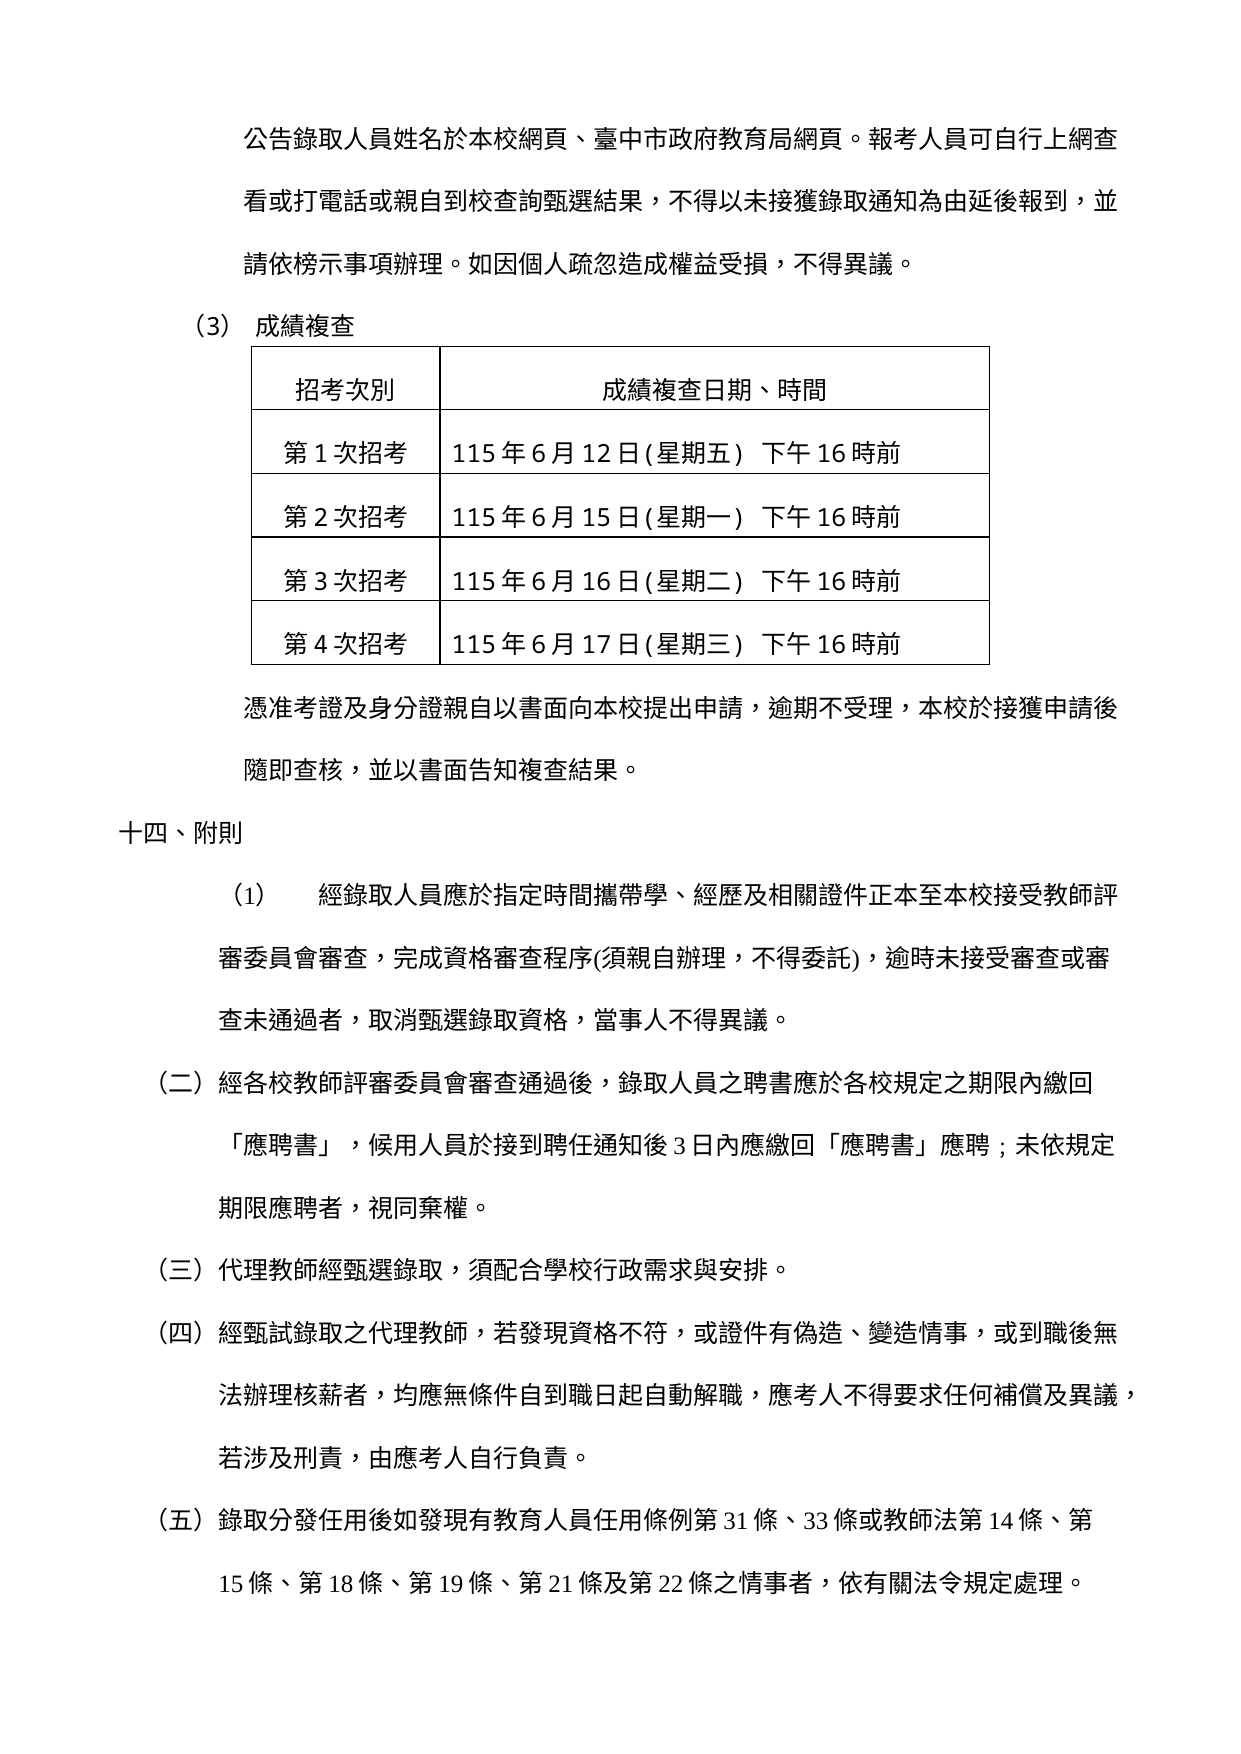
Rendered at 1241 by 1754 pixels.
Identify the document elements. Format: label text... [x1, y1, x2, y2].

text 公告錄取人員姓名於本校網頁、臺中市政府教育局網頁。報考人員可自行上網查看或打電話或親自到校查詢甄選結果，不得以未接獲錄取通知為由延後報到，並請依榜示事項辦理。如因個人疏忽造成權益受損，不得異議。 [243, 96, 1122, 283]
table_cell 第2次招考 [252, 474, 439, 536]
list 經錄取人員應於指定時間攜帶學、經歷及相關證件正本至本校接受教師評審委員會審查，完成資格審查程序(須親自辦理，不得委託)，逾時未接受審查或審查未通過者，取消甄選錄取資格，當事人不得異議。 [218, 852, 1122, 1039]
table_cell 第1次招考 [252, 410, 439, 473]
text （五）錄取分發任用後如發現有教育人員任用條例第31條、33條或教師法第14條、第15條、第18條、第19條、第21條及第22條之情事者，依有關法令規定處理。 [143, 1477, 1122, 1602]
list 成績複查 [181, 283, 1122, 346]
table_cell 115年6月12日(星期五) 下午16時前 [441, 410, 989, 473]
table_header 成績複查日期、時間 [441, 347, 989, 409]
text （二）經各校教師評審委員會審查通過後，錄取人員之聘書應於各校規定之期限內繳回「應聘書」，候用人員於接到聘任通知後3日內應繳回「應聘書」應聘﹔未依規定期限應聘者，視同棄權。 [143, 1039, 1122, 1227]
table_cell 115年6月17日(星期三) 下午16時前 [441, 601, 989, 663]
table_cell 第3次招考 [252, 538, 439, 600]
text （三）代理教師經甄選錄取，須配合學校行政需求與安排。 [143, 1227, 1122, 1289]
table_cell 115年6月15日(星期一) 下午16時前 [441, 474, 989, 536]
table_cell 115年6月16日(星期二) 下午16時前 [441, 538, 989, 600]
text （四）經甄試錄取之代理教師，若發現資格不符，或證件有偽造、變造情事，或到職後無法辦理核薪者，均應無條件自到職日起自動解職，應考人不得要求任何補償及異議，若涉及刑責，由應考人自行負責。 [143, 1289, 1122, 1477]
text 憑准考證及身分證親自以書面向本校提出申請，逾期不受理，本校於接獲申請後隨即查核，並以書面告知複查結果。 [243, 664, 1122, 789]
text 十四、附則 [118, 789, 1122, 852]
table_header 招考次別 [252, 347, 439, 409]
table_cell 第4次招考 [252, 601, 439, 663]
